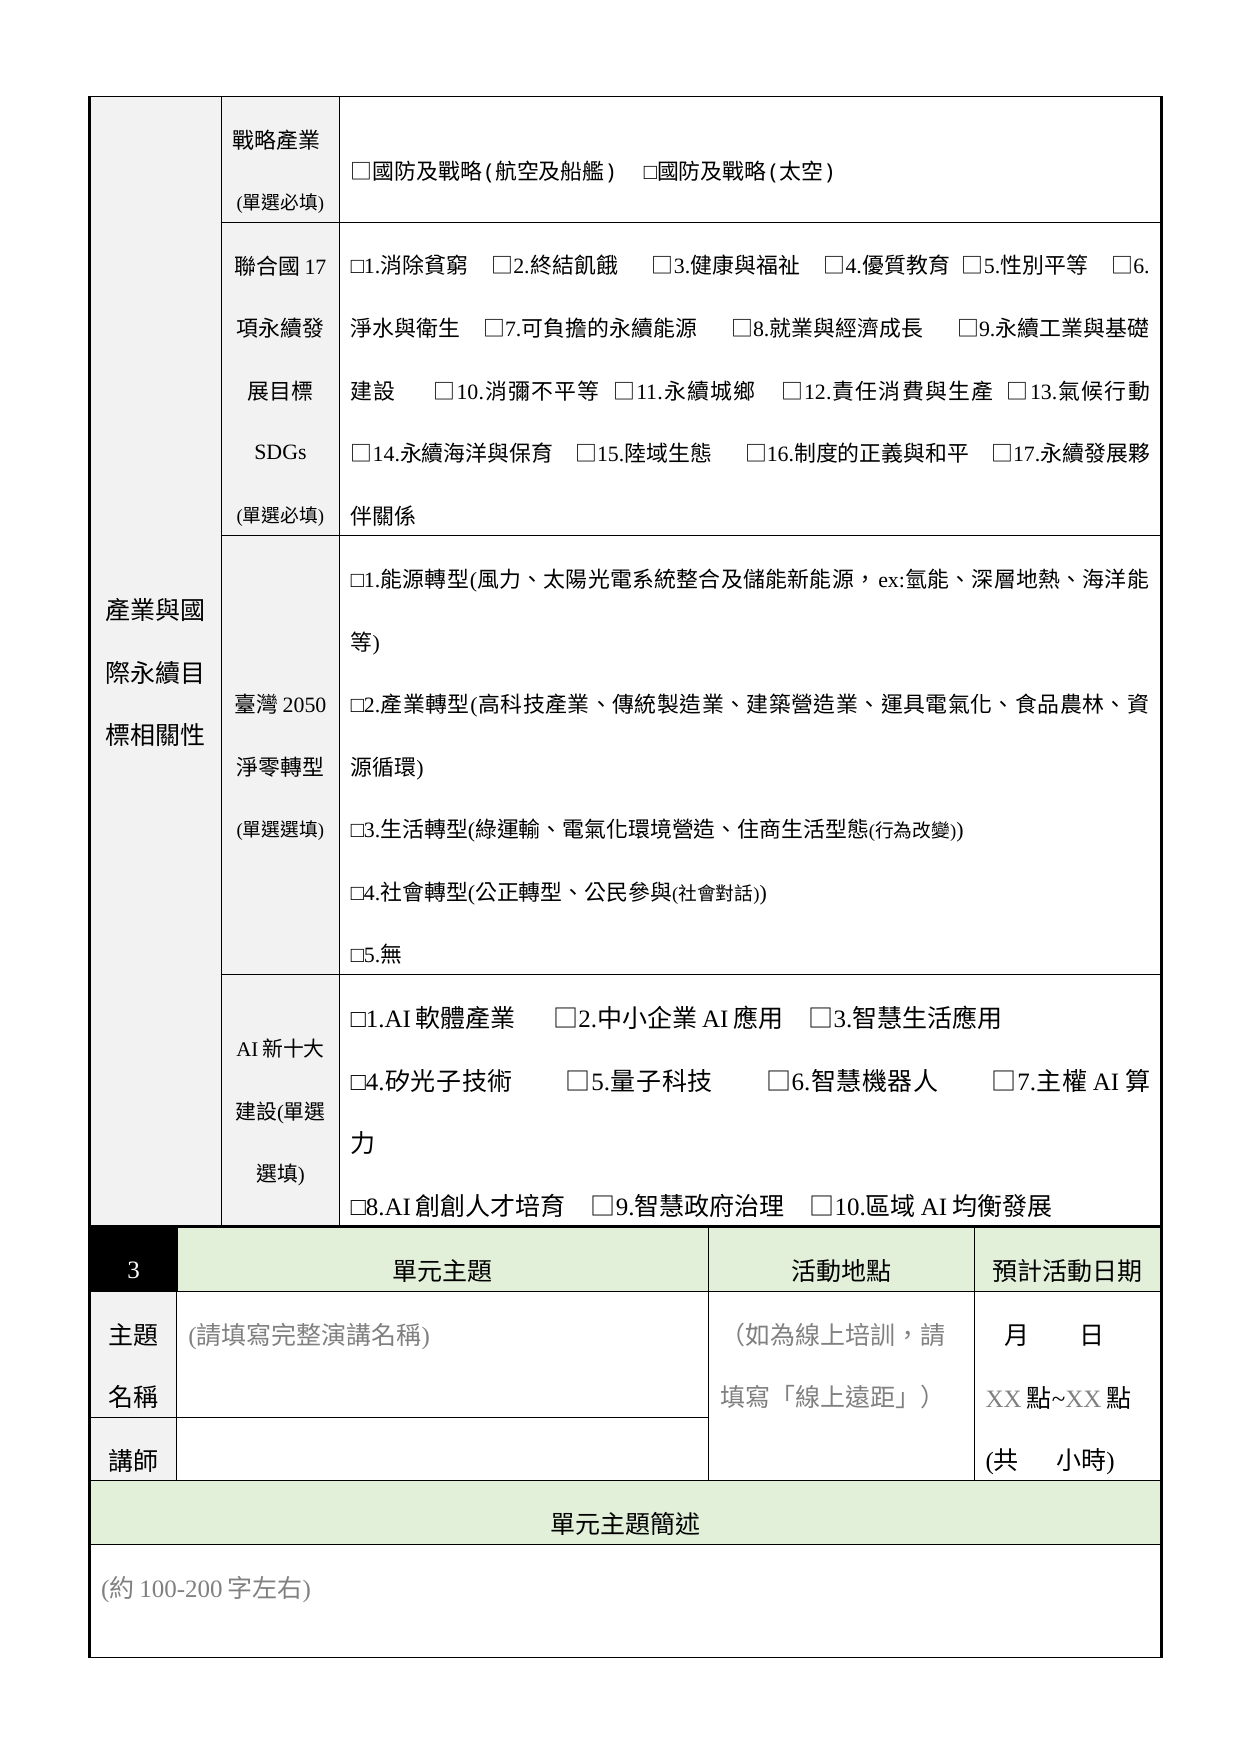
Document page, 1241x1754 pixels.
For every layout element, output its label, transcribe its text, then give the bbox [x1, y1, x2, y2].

table_cell 戰略產業 (單選必填) [222, 97, 339, 222]
table_cell 單元主題簡述 [91, 1481, 1160, 1544]
table_cell 聯合國17項永續發展目標SDGs (單選必填) [222, 223, 339, 535]
table_cell □1.消除貧窮 □2.終結飢餓 □3.健康與福祉 □4.優質教育 □5.性別平等 □6.淨水與衛生 □7.可負擔的永續能源 □8.就業與經濟成長 □9.永續工業與基礎建設 □10.消彌不平等 □11.永續城鄉 □12.責任消費與生產 □13.氣候行動 □14.永續海洋與保育 □15.陸域生態 □16.制度的正義與和平 □17.永續發展夥伴關係 [340, 223, 1160, 535]
table_cell □國防及戰略(航空及船艦) □國防及戰略(太空) [340, 97, 1160, 222]
table_cell 臺灣2050淨零轉型(單選選填) [222, 536, 339, 974]
table_cell 講師 [91, 1418, 176, 1480]
table_cell 主題名稱 [91, 1292, 176, 1417]
table_cell (請填寫完整演講名稱) [177, 1292, 708, 1417]
table_cell 3 [91, 1228, 175, 1291]
table_cell （如為線上培訓，請填寫「線上遠距」） [709, 1292, 974, 1480]
table_cell 預計活動日期 [975, 1228, 1160, 1291]
table_cell 產業與國際永續目標相關性 [91, 97, 221, 1225]
table_cell 單元主題 [178, 1228, 708, 1291]
table_cell AI新十大建設(單選選填) [222, 975, 339, 1225]
table_cell (約100-200字左右) [91, 1545, 1160, 1657]
table_cell 月 日 XX點~XX點 (共 小時) [975, 1292, 1160, 1480]
table_cell [177, 1418, 708, 1480]
table_cell □1.AI軟體產業 □2.中小企業AI應用 □3.智慧生活應用 □4.矽光子技術 □5.量子科技 □6.智慧機器人 □7.主權AI算力 □8.AI創創人才培育 □9.智慧政府治理 □10.區域AI均衡發展 [340, 975, 1160, 1225]
table_cell 活動地點 [709, 1228, 974, 1291]
table_cell □1.能源轉型(風力、太陽光電系統整合及儲能新能源，ex:氫能、深層地熱、海洋能等) □2.產業轉型(高科技產業、傳統製造業、建築營造業、運具電氣化、食品農林、資源循環) □3.生活轉型(綠運輸、電氣化環境營造、住商生活型態(行為改變)) □4.社會轉型(公正轉型、公民參與(社會對話)) □5.無 [340, 536, 1160, 974]
